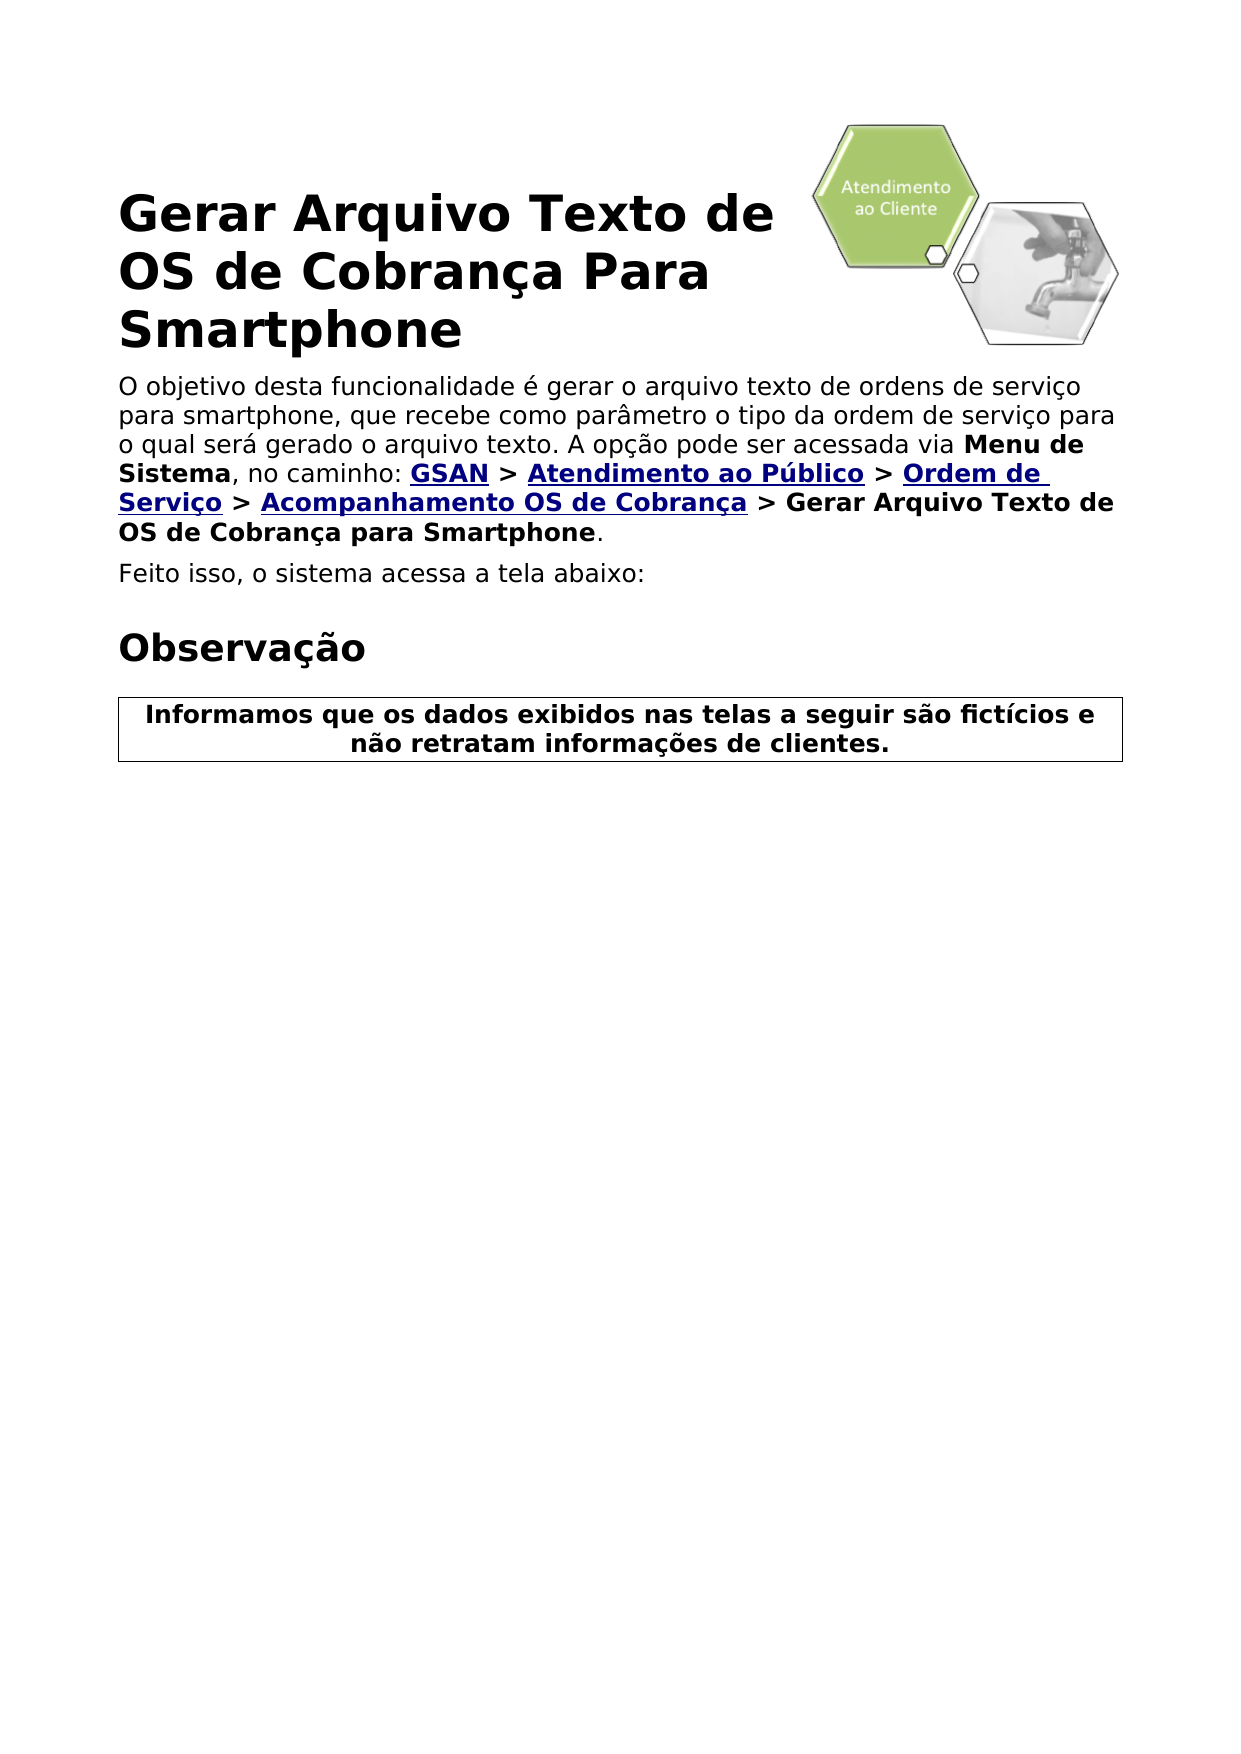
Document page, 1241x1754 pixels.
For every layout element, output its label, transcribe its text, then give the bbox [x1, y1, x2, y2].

subtitle Observação [118, 626, 1122, 670]
subtitle Gerar Arquivo Texto de OS de Cobrança Para Smartphone [118, 185, 1122, 359]
text Feito isso, o sistema acessa a tela abaixo: [118, 559, 1122, 589]
picture [809, 118, 1123, 351]
text O objetivo desta funcionalidade é gerar o arquivo texto de ordens de serviço para smartphone, que recebe como parâmetro o tipo da ordem de serviço para o qual será gerado o arquivo texto. A opção pode ser acessada via Menu de Sistema, no caminho: GSAN > Atendimento ao Público > Ordem de Serviço > Acompanhamento OS de Cobrança > Gerar Arquivo Texto de OS de Cobrança para Smartphone. [118, 372, 1122, 547]
table_header Informamos que os dados exibidos nas telas a seguir são fictícios e não retratam informações de clientes. [119, 698, 1122, 761]
